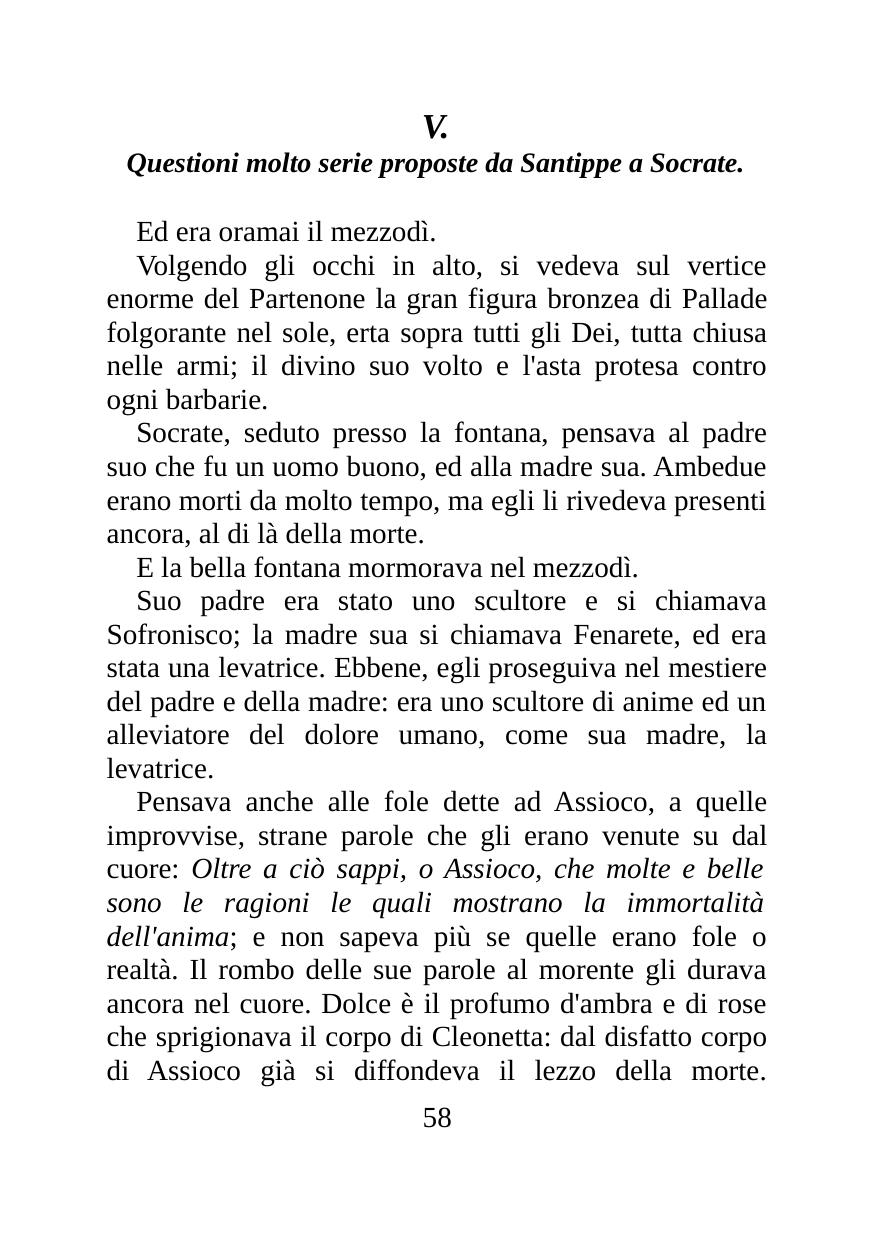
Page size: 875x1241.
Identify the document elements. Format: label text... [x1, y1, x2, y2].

text Ed era oramai il mezzodì. [106, 214, 768, 248]
subtitle V. Questioni molto serie proposte da Santippe a Socrate. [106, 106, 768, 179]
text Socrate, seduto presso la fontana, pensava al padre suo che fu un uomo buono, ed alla madre sua. Ambedue erano morti da molto tempo, ma egli li rivedeva presenti ancora, al di là della morte. [106, 416, 768, 550]
text Suo padre era stato uno scultore e si chiamava Sofronisco; la madre sua si chiamava Fenarete, ed era stata una levatrice. Ebbene, egli proseguiva nel mestiere del padre e della madre: era uno scultore di anime ed un alleviatore del dolore umano, come sua madre, la levatrice. [106, 583, 768, 784]
text E la bella fontana mormorava nel mezzodì. [106, 550, 768, 583]
text Volgendo gli occhi in alto, si vedeva sul vertice enorme del Partenone la gran figura bronzea di Pallade folgorante nel sole, erta sopra tutti gli Dei, tutta chiusa nelle armi; il divino suo volto e l'asta protesa contro ogni barbarie. [106, 248, 768, 416]
text Pensava anche alle fole dette ad Assioco, a quelle improvvise, strane parole che gli erano venute su dal cuore: Oltre a ciò sappi, o Assioco, che molte e belle sono le ragioni le quali mostrano la immortalità dell'anima; e non sapeva più se quelle erano fole o realtà. Il rombo delle sue parole al morente gli durava ancora nel cuore. Dolce è il profumo d'ambra e di rose che sprigionava il corpo di Cleonetta: dal disfatto corpo di Assioco già si diffondeva il lezzo della morte. [106, 784, 768, 1086]
